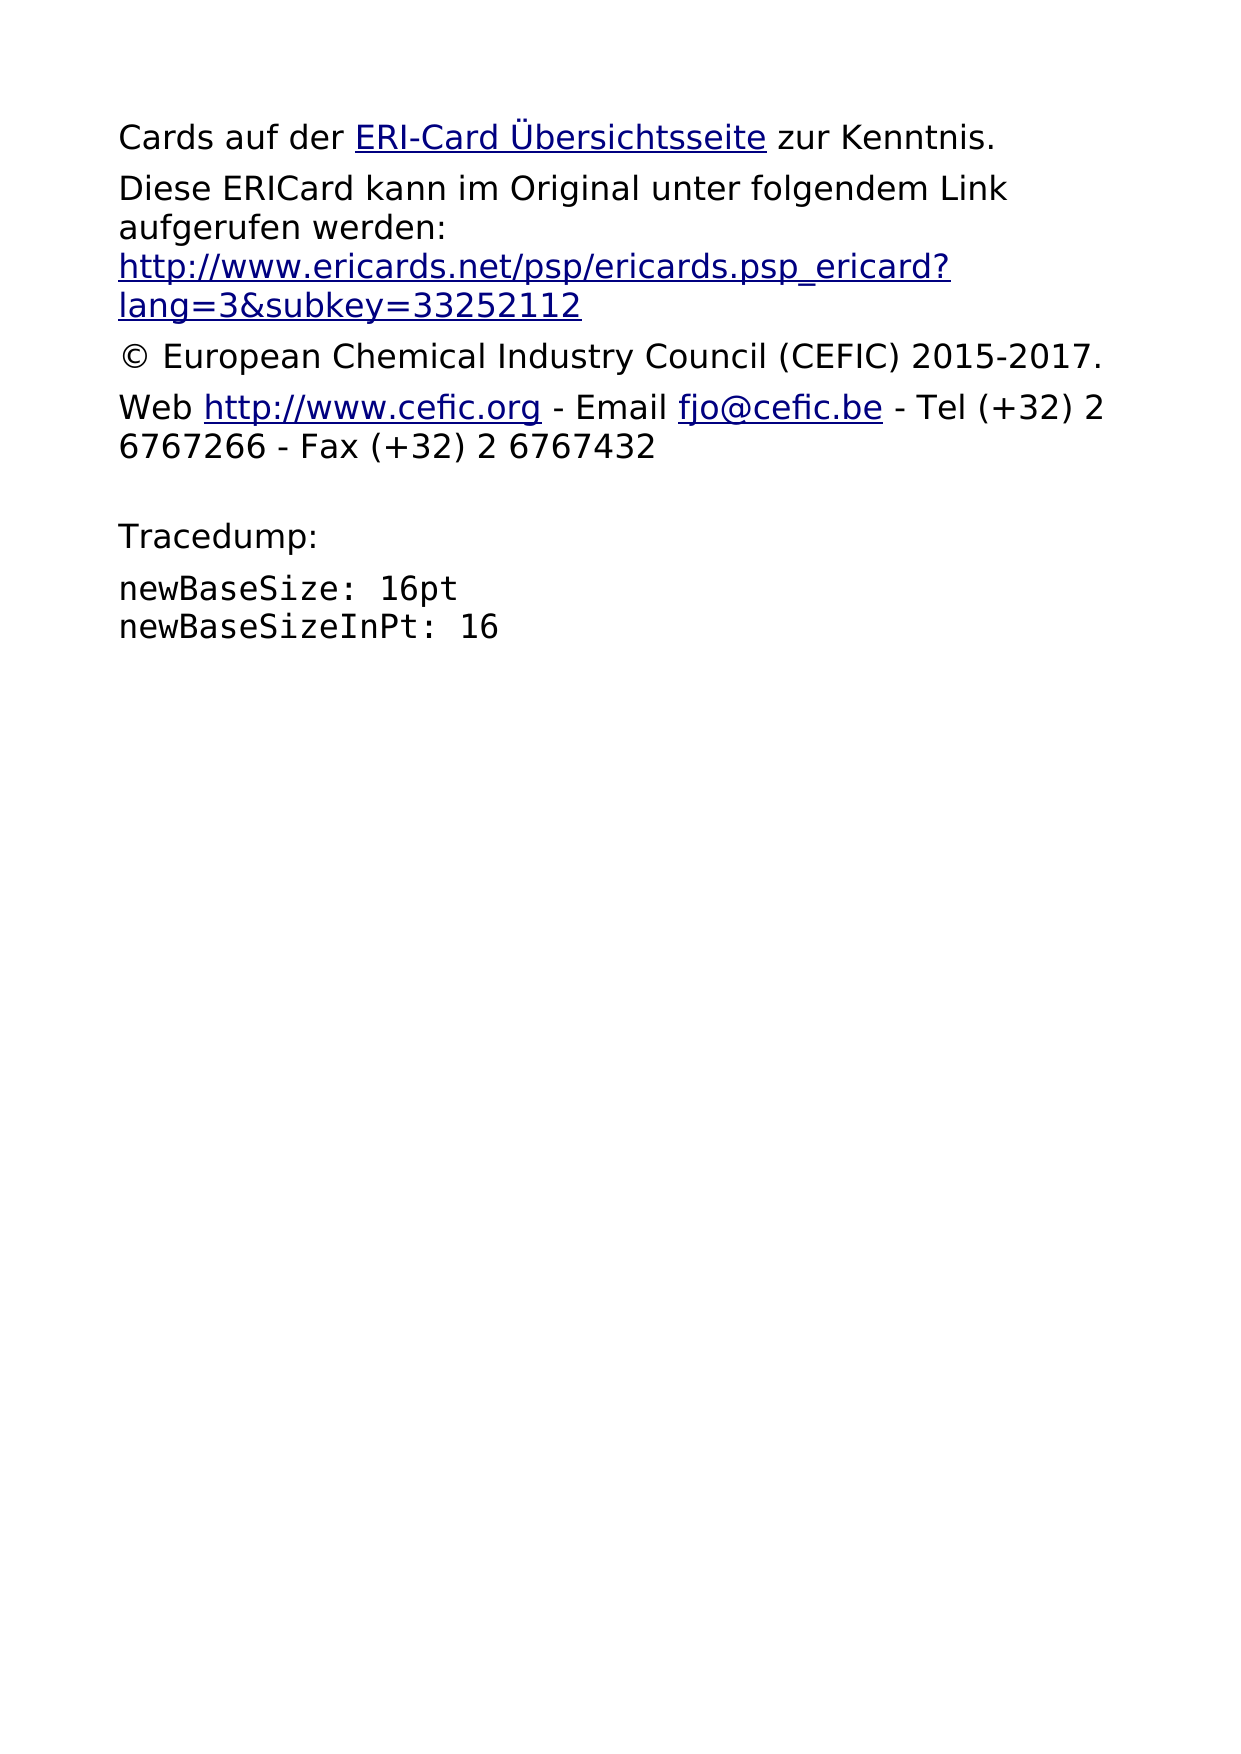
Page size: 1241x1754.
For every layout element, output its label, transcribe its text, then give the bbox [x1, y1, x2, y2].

text Cards auf der ERI-Card Übersichtsseite zur Kenntnis. [118, 118, 1122, 157]
text © European Chemical Industry Council (CEFIC) 2015-2017. [118, 337, 1122, 376]
text newBaseSize: 16pt newBaseSizeInPt: 16 [118, 569, 1122, 647]
text Tracedump: [118, 479, 1122, 557]
text Diese ERICard kann im Original unter folgendem Link aufgerufen werden: http://www.ericards.net/psp/ericards.psp_ericard?lang=3&subkey=33252112 [118, 169, 1122, 325]
text Web http://www.cefic.org - Email fjo@cefic.be - Tel (+32) 2 6767266 - Fax (+32) 2 6767432 [118, 389, 1122, 466]
